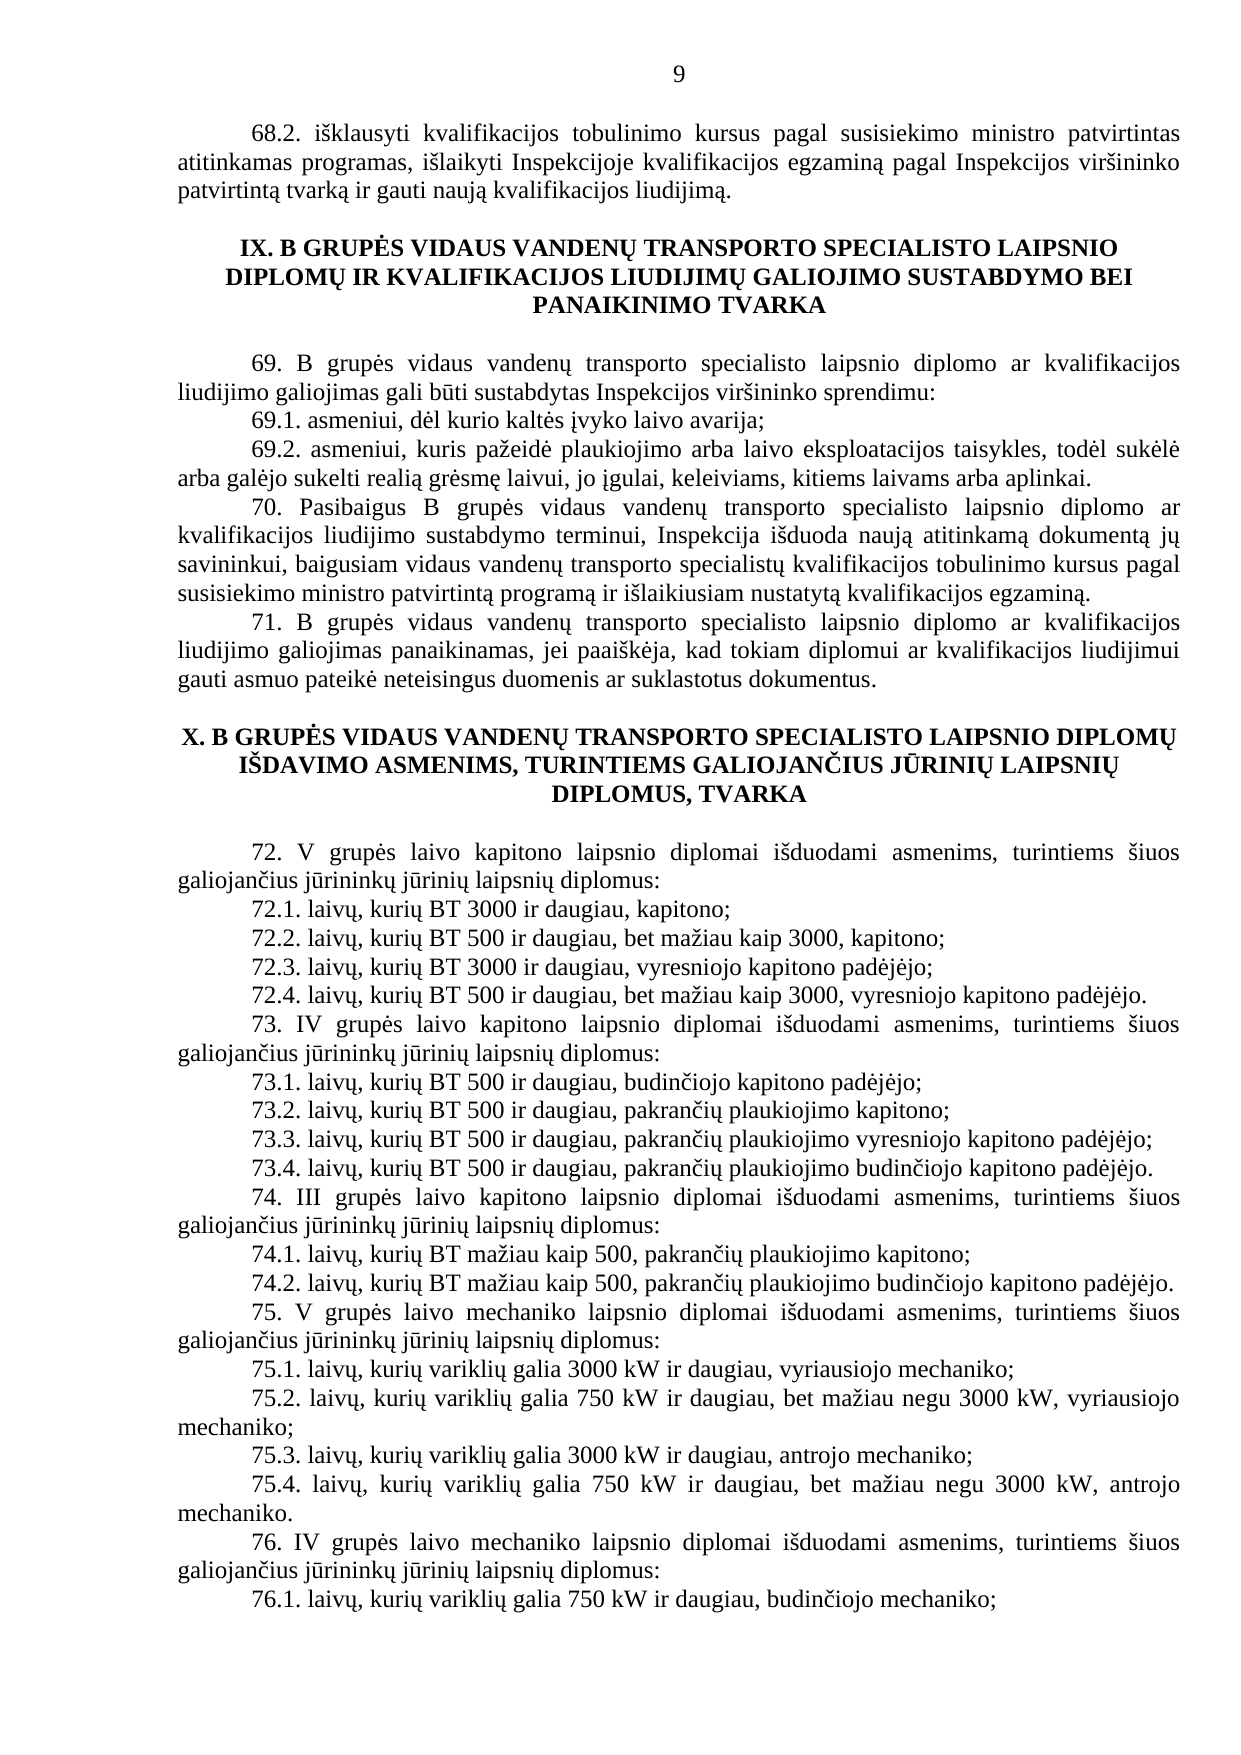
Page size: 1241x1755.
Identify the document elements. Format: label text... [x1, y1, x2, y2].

text 75.4. laivų, kurių variklių galia 750 kW ir daugiau, bet mažiau negu 3000 kW, antrojo mechaniko. [177, 1469, 1181, 1527]
text 72.1. laivų, kurių BT 3000 ir daugiau, kapitono; [177, 894, 1181, 923]
text 74.1. laivų, kurių BT mažiau kaip 500, pakrančių plaukiojimo kapitono; [177, 1239, 1181, 1268]
text 75.1. laivų, kurių variklių galia 3000 kW ir daugiau, vyriausiojo mechaniko; [177, 1354, 1181, 1383]
text 69. B grupės vidaus vandenų transporto specialisto laipsnio diplomo ar kvalifikacijos liudijimo galiojimas gali būti sustabdytas Inspekcijos viršininko sprendimu: [177, 348, 1181, 406]
text 76. IV grupės laivo mechaniko laipsnio diplomai išduodami asmenims, turintiems šiuos galiojančius jūrininkų jūrinių laipsnių diplomus: [177, 1527, 1181, 1584]
text 72.4. laivų, kurių BT 500 ir daugiau, bet mažiau kaip 3000, vyresniojo kapitono padėjėjo. [177, 981, 1181, 1009]
text X. B GRUPĖS VIDAUS VANDENŲ TRANSPORTO SPECIALISTO LAIPSNIO DIPLOMŲ IŠDAVIMO ASMENIMS, TURINTIEMS GALIOJANČIUS JŪRINIŲ LAIPSNIŲ DIPLOMUS, TVARKA [177, 722, 1181, 808]
text 73.4. laivų, kurių BT 500 ir daugiau, pakrančių plaukiojimo budinčiojo kapitono padėjėjo. [177, 1153, 1181, 1182]
text 69.2. asmeniui, kuris pažeidė plaukiojimo arba laivo eksploatacijos taisykles, todėl sukėlė arba galėjo sukelti realią grėsmę laivui, jo įgulai, keleiviams, kitiems laivams arba aplinkai. [177, 434, 1181, 492]
text 69.1. asmeniui, dėl kurio kaltės įvyko laivo avarija; [177, 406, 1181, 434]
text 76.1. laivų, kurių variklių galia 750 kW ir daugiau, budinčiojo mechaniko; [177, 1584, 1181, 1613]
text 75.2. laivų, kurių variklių galia 750 kW ir daugiau, bet mažiau negu 3000 kW, vyriausiojo mechaniko; [177, 1383, 1181, 1441]
text 72.3. laivų, kurių BT 3000 ir daugiau, vyresniojo kapitono padėjėjo; [177, 952, 1181, 981]
text 72. V grupės laivo kapitono laipsnio diplomai išduodami asmenims, turintiems šiuos galiojančius jūrininkų jūrinių laipsnių diplomus: [177, 837, 1181, 894]
text 73.2. laivų, kurių BT 500 ir daugiau, pakrančių plaukiojimo kapitono; [177, 1096, 1181, 1124]
text 70. Pasibaigus B grupės vidaus vandenų transporto specialisto laipsnio diplomo ar kvalifikacijos liudijimo sustabdymo terminui, Inspekcija išduoda naują atitinkamą dokumentą jų savininkui, baigusiam vidaus vandenų transporto specialistų kvalifikacijos tobulinimo kursus pagal susisiekimo ministro patvirtintą programą ir išlaikiusiam nustatytą kvalifikacijos egzaminą. [177, 492, 1181, 607]
text 75. V grupės laivo mechaniko laipsnio diplomai išduodami asmenims, turintiems šiuos galiojančius jūrininkų jūrinių laipsnių diplomus: [177, 1297, 1181, 1354]
text 68.2. išklausyti kvalifikacijos tobulinimo kursus pagal susisiekimo ministro patvirtintas atitinkamas programas, išlaikyti Inspekcijoje kvalifikacijos egzaminą pagal Inspekcijos viršininko patvirtintą tvarką ir gauti naują kvalifikacijos liudijimą. [177, 118, 1181, 204]
text 74.2. laivų, kurių BT mažiau kaip 500, pakrančių plaukiojimo budinčiojo kapitono padėjėjo. [177, 1268, 1181, 1297]
text 71. B grupės vidaus vandenų transporto specialisto laipsnio diplomo ar kvalifikacijos liudijimo galiojimas panaikinamas, jei paaiškėja, kad tokiam diplomui ar kvalifikacijos liudijimui gauti asmuo pateikė neteisingus duomenis ar suklastotus dokumentus. [177, 607, 1181, 693]
text IX. B GRUPĖS VIDAUS VANDENŲ TRANSPORTO SPECIALISTO LAIPSNIO DIPLOMŲ IR KVALIFIKACIJOS LIUDIJIMŲ GALIOJIMO SUSTABDYMO BEI PANAIKINIMO TVARKA [177, 233, 1181, 319]
text 74. III grupės laivo kapitono laipsnio diplomai išduodami asmenims, turintiems šiuos galiojančius jūrininkų jūrinių laipsnių diplomus: [177, 1182, 1181, 1239]
text 73.1. laivų, kurių BT 500 ir daugiau, budinčiojo kapitono padėjėjo; [177, 1067, 1181, 1096]
text 73. IV grupės laivo kapitono laipsnio diplomai išduodami asmenims, turintiems šiuos galiojančius jūrininkų jūrinių laipsnių diplomus: [177, 1009, 1181, 1067]
text 75.3. laivų, kurių variklių galia 3000 kW ir daugiau, antrojo mechaniko; [177, 1441, 1181, 1469]
text 72.2. laivų, kurių BT 500 ir daugiau, bet mažiau kaip 3000, kapitono; [177, 923, 1181, 952]
text 73.3. laivų, kurių BT 500 ir daugiau, pakrančių plaukiojimo vyresniojo kapitono padėjėjo; [177, 1124, 1181, 1153]
